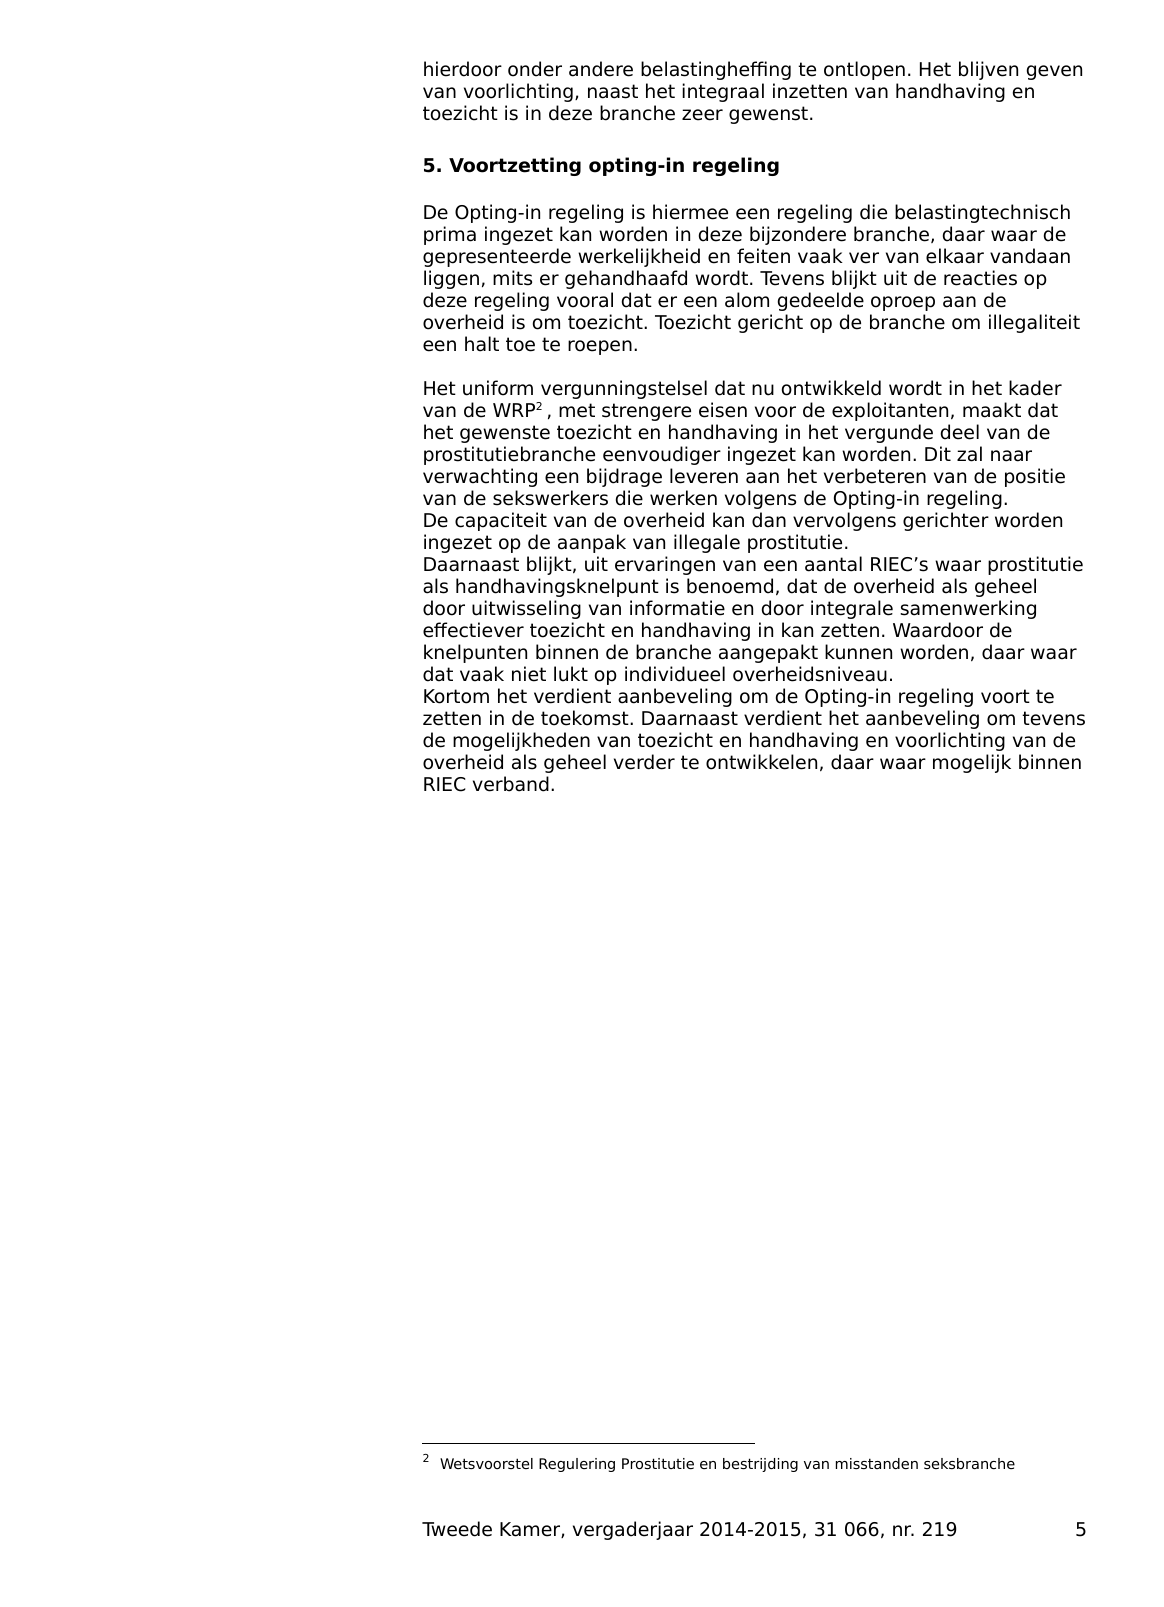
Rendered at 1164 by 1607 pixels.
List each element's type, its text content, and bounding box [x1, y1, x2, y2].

text De Opting-in regeling is hiermee een regeling die belastingtechnisch prima ingezet kan worden in deze bijzondere branche, daar waar de gepresenteerde werkelijkheid en feiten vaak ver van elkaar vandaan liggen, mits er gehandhaafd wordt. Tevens blijkt uit de reacties op deze regeling vooral dat er een alom gedeelde oproep aan de overheid is om toezicht. Toezicht gericht op de branche om illegaliteit een halt toe te roepen. [422, 202, 1087, 356]
text Wetsvoorstel Regulering Prostitutie en bestrijding van misstanden seksbranche [422, 1452, 1087, 1474]
text Kortom het verdient aanbeveling om de Opting-in regeling voort te zetten in de toekomst. Daarnaast verdient het aanbeveling om tevens de mogelijkheden van toezicht en handhaving en voorlichting van de overheid als geheel verder te ontwikkelen, daar waar mogelijk binnen RIEC verband. [422, 686, 1087, 796]
text Daarnaast blijkt, uit ervaringen van een aantal RIEC’s waar prostitutie als handhavingsknelpunt is benoemd, dat de overheid als geheel door uitwisseling van informatie en door integrale samenwerking effectiever toezicht en handhaving in kan zetten. Waardoor de knelpunten binnen de branche aangepakt kunnen worden, daar waar dat vaak niet lukt op individueel overheidsniveau. [422, 554, 1087, 686]
text Het uniform vergunningstelsel dat nu ontwikkeld wordt in het kader van de WRP, met strengere eisen voor de exploitanten, maakt dat het gewenste toezicht en handhaving in het vergunde deel van de prostitutiebranche eenvoudiger ingezet kan worden. Dit zal naar verwachting een bijdrage leveren aan het verbeteren van de positie van de sekswerkers die werken volgens de Opting-in regeling. [422, 378, 1087, 510]
text De capaciteit van de overheid kan dan vervolgens gerichter worden ingezet op de aanpak van illegale prostitutie. [422, 510, 1087, 554]
subtitle 5. Voortzetting opting-in regeling [422, 155, 1087, 177]
text hierdoor onder andere belastingheffing te ontlopen. Het blijven geven van voorlichting, naast het integraal inzetten van handhaving en toezicht is in deze branche zeer gewenst. [422, 59, 1087, 125]
